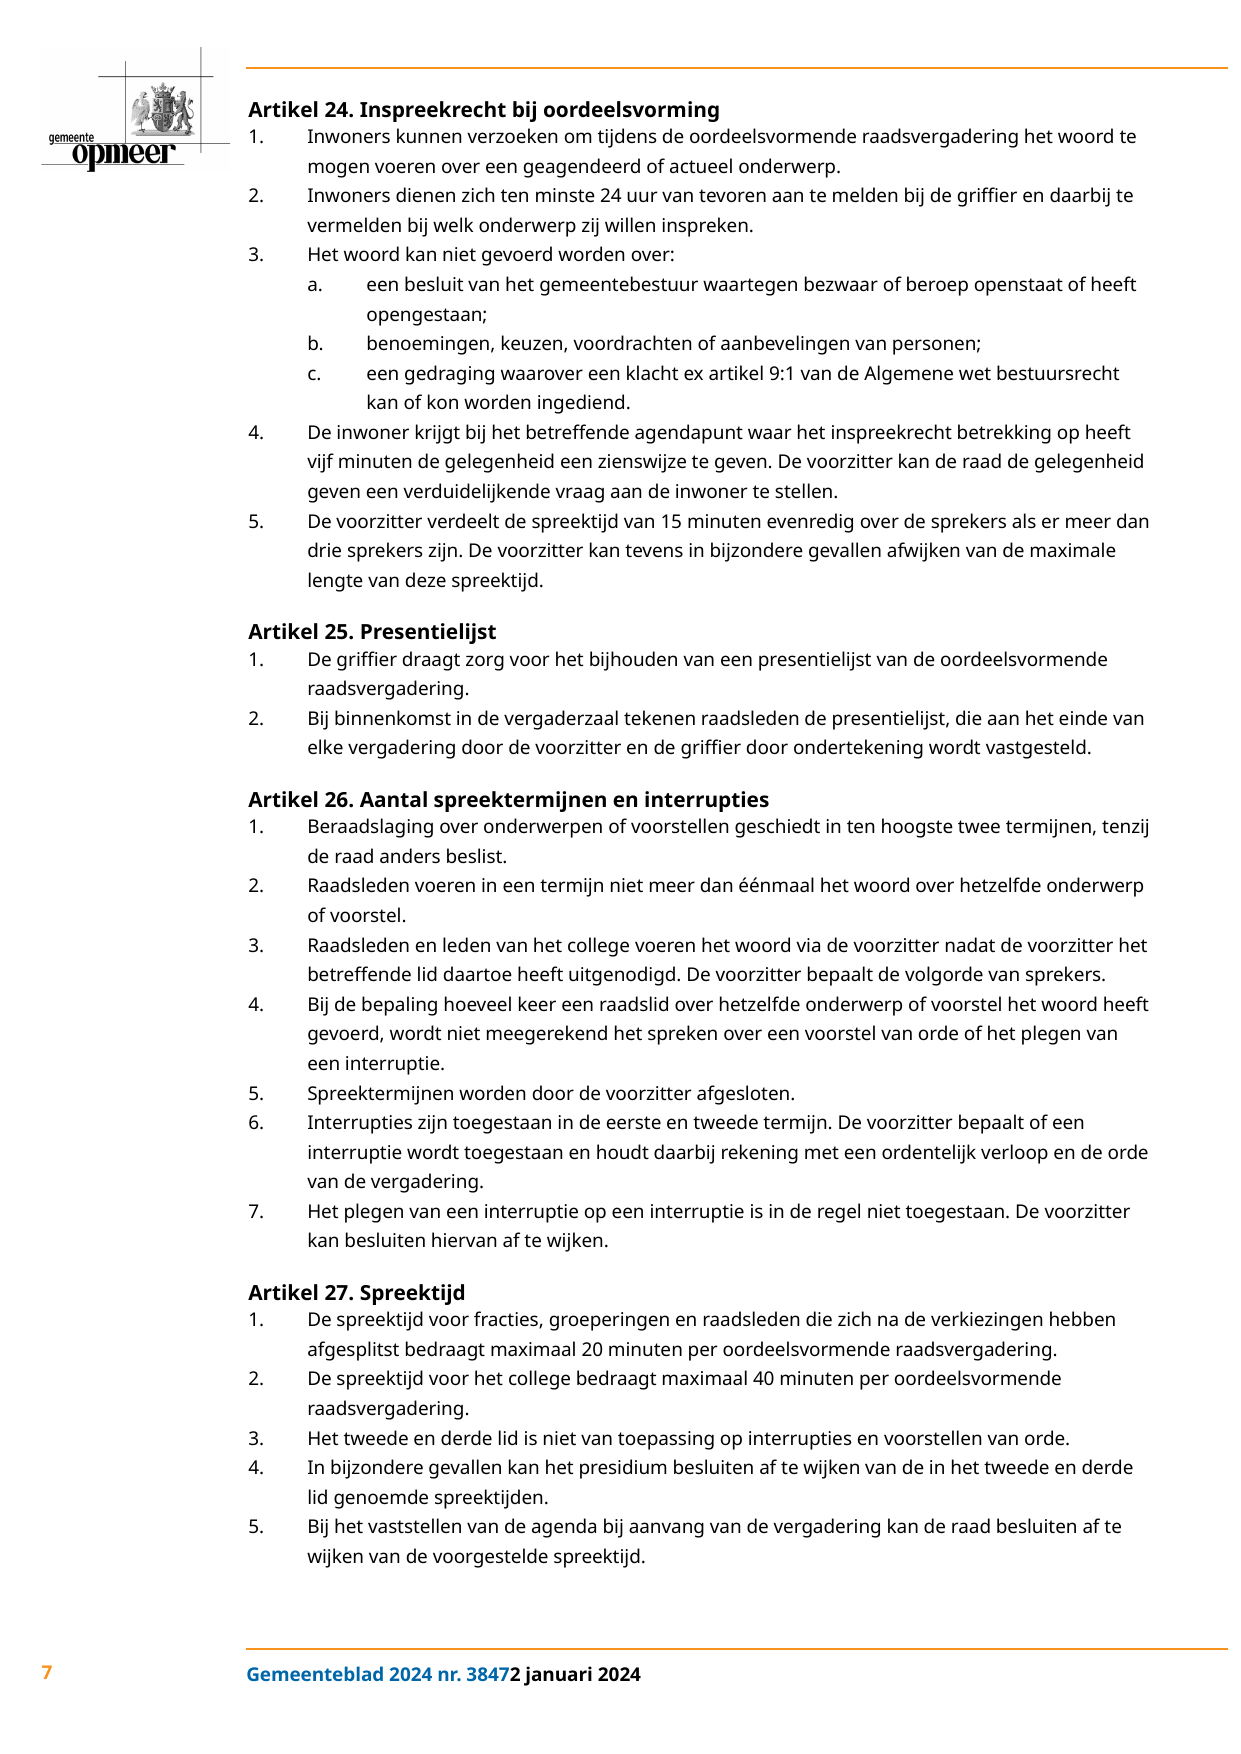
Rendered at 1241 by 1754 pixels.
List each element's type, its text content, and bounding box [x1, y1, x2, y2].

list De griffier draagt zorg voor het bijhouden van een presentielijst van de oordeelsvormende raadsvergadering. [248, 646, 1152, 701]
text Artikel 27. Spreektijd [248, 1278, 1152, 1306]
list De voorzitter verdeelt de spreektijd van 15 minuten evenredig over de sprekers als er meer dan drie sprekers zijn. De voorzitter kan tevens in bijzondere gevallen afwijken van de maximale lengte van deze spreektijd. [248, 508, 1152, 593]
list Het plegen van een interruptie op een interruptie is in de regel niet toegestaan. De voorzitter kan besluiten hiervan af te wijken. [248, 1198, 1152, 1253]
list Bij binnenkomst in de vergaderzaal tekenen raadsleden de presentielijst, die aan het einde van elke vergadering door de voorzitter en de griffier door ondertekening wordt vastgesteld. [248, 705, 1152, 760]
list Het woord kan niet gevoerd worden over: [248, 242, 1152, 267]
list een besluit van het gemeentebestuur waartegen bezwaar of beroep openstaat of heeft opengestaan; [307, 271, 1152, 326]
list Het tweede en derde lid is niet van toepassing op interrupties en voorstellen van orde. [248, 1425, 1152, 1451]
list Bij het vaststellen van de agenda bij aanvang van de vergadering kan de raad besluiten af te wijken van de voorgestelde spreektijd. [248, 1513, 1152, 1569]
list Interrupties zijn toegestaan in de eerste en tweede termijn. De voorzitter bepaalt of een interruptie wordt toegestaan en houdt daarbij rekening met een ordentelijk verloop en de orde van de vergadering. [248, 1109, 1152, 1194]
list benoemingen, keuzen, voordrachten of aanbevelingen van personen; [307, 330, 1152, 356]
list Bij de bepaling hoeveel keer een raadslid over hetzelfde onderwerp of voorstel het woord heeft gevoerd, wordt niet meegerekend het spreken over een voorstel van orde of het plegen van een interruptie. [248, 991, 1152, 1076]
list De spreektijd voor fracties, groeperingen en raadsleden die zich na de verkiezingen hebben afgesplitst bedraagt maximaal 20 minuten per oordeelsvormende raadsvergadering. [248, 1306, 1152, 1362]
list De inwoner krijgt bij het betreffende agendapunt waar het inspreekrecht betrekking op heeft vijf minuten de gelegenheid een zienswijze te geven. De voorzitter kan de raad de gelegenheid geven een verduidelijkende vraag aan de inwoner te stellen. [248, 419, 1152, 504]
text Artikel 26. Aantal spreektermijnen en interrupties [248, 785, 1152, 813]
list een gedraging waarover een klacht ex artikel 9:1 van de Algemene wet bestuursrecht kan of kon worden ingediend. [307, 360, 1152, 415]
list De spreektijd voor het college bedraagt maximaal 40 minuten per oordeelsvormende raadsvergadering. [248, 1366, 1152, 1421]
list Spreektermijnen worden door de voorzitter afgesloten. [248, 1080, 1152, 1105]
text Artikel 24. Inspreekrecht bij oordeelsvorming [248, 95, 1152, 123]
list Raadsleden voeren in een termijn niet meer dan éénmaal het woord over hetzelfde onderwerp of voorstel. [248, 873, 1152, 928]
list Beraadslaging over onderwerpen of voorstellen geschiedt in ten hoogste twee termijnen, tenzij de raad anders beslist. [248, 813, 1152, 869]
list Raadsleden en leden van het college voeren het woord via de voorzitter nadat de voorzitter het betreffende lid daartoe heeft uitgenodigd. De voorzitter bepaalt de volgorde van sprekers. [248, 932, 1152, 987]
list Inwoners kunnen verzoeken om tijdens de oordeelsvormende raadsvergadering het woord te mogen voeren over een geagendeerd of actueel onderwerp. [248, 123, 1152, 178]
list Inwoners dienen zich ten minste 24 uur van tevoren aan te melden bij de griffier en daarbij te vermelden bij welk onderwerp zij willen inspreken. [248, 182, 1152, 238]
text Artikel 25. Presentielijst [248, 617, 1152, 646]
picture [41, 47, 231, 172]
list In bijzondere gevallen kan het presidium besluiten af te wijken van de in het tweede en derde lid genoemde spreektijden. [248, 1454, 1152, 1510]
